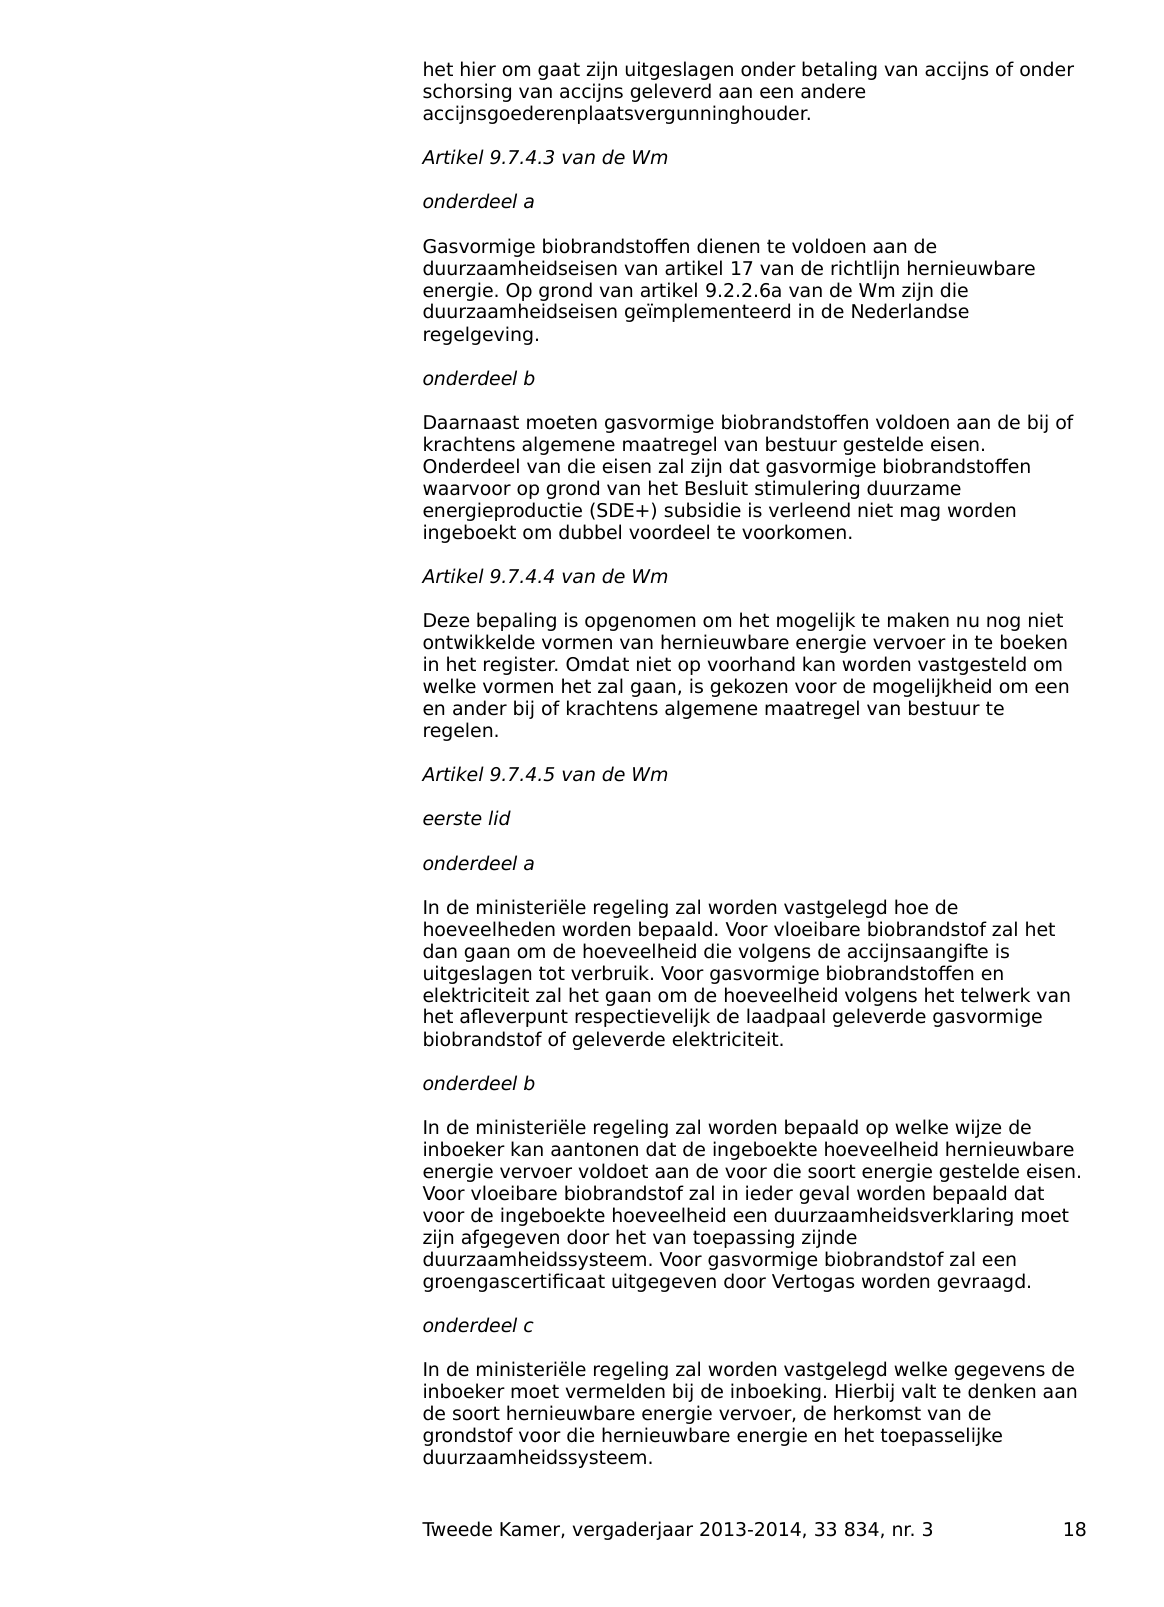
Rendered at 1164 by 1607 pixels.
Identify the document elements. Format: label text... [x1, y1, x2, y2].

text het hier om gaat zijn uitgeslagen onder betaling van accijns of onder schorsing van accijns geleverd aan een andere accijnsgoederenplaatsvergunninghouder. [422, 59, 1087, 125]
subtitle eerste lid [422, 808, 1087, 830]
subtitle onderdeel c [422, 1315, 1087, 1337]
text In de ministeriële regeling zal worden vastgelegd hoe de hoeveelheden worden bepaald. Voor vloeibare biobrandstof zal het dan gaan om de hoeveelheid die volgens de accijnsaangifte is uitgeslagen tot verbruik. Voor gasvormige biobrandstoffen en elektriciteit zal het gaan om de hoeveelheid volgens het telwerk van het afleverpunt respectievelijk de laadpaal geleverde gasvormige biobrandstof of geleverde elektriciteit. [422, 897, 1087, 1050]
text Gasvormige biobrandstoffen dienen te voldoen aan de duurzaamheidseisen van artikel 17 van de richtlijn hernieuwbare energie. Op grond van artikel 9.2.2.6a van de Wm zijn die duurzaamheidseisen geïmplementeerd in de Nederlandse regelgeving. [422, 236, 1087, 345]
subtitle Artikel 9.7.4.4 van de Wm [422, 566, 1087, 588]
text In de ministeriële regeling zal worden vastgelegd welke gegevens de inboeker moet vermelden bij de inboeking. Hierbij valt te denken aan de soort hernieuwbare energie vervoer, de herkomst van de grondstof voor die hernieuwbare energie en het toepasselijke duurzaamheidssysteem. [422, 1359, 1087, 1469]
text Daarnaast moeten gasvormige biobrandstoffen voldoen aan de bij of krachtens algemene maatregel van bestuur gestelde eisen. Onderdeel van die eisen zal zijn dat gasvormige biobrandstoffen waarvoor op grond van het Besluit stimulering duurzame energieproductie (SDE+) subsidie is verleend niet mag worden ingeboekt om dubbel voordeel te voorkomen. [422, 412, 1087, 544]
text In de ministeriële regeling zal worden bepaald op welke wijze de inboeker kan aantonen dat de ingeboekte hoeveelheid hernieuwbare energie vervoer voldoet aan de voor die soort energie gestelde eisen. [422, 1117, 1087, 1183]
subtitle onderdeel a [422, 191, 1087, 213]
subtitle onderdeel b [422, 368, 1087, 389]
subtitle Artikel 9.7.4.3 van de Wm [422, 147, 1087, 169]
subtitle onderdeel a [422, 852, 1087, 874]
subtitle Artikel 9.7.4.5 van de Wm [422, 764, 1087, 786]
text Voor vloeibare biobrandstof zal in ieder geval worden bepaald dat voor de ingeboekte hoeveelheid een duurzaamheidsverklaring moet zijn afgegeven door het van toepassing zijnde duurzaamheidssysteem. Voor gasvormige biobrandstof zal een groengascertificaat uitgegeven door Vertogas worden gevraagd. [422, 1183, 1087, 1293]
subtitle onderdeel b [422, 1073, 1087, 1094]
text Deze bepaling is opgenomen om het mogelijk te maken nu nog niet ontwikkelde vormen van hernieuwbare energie vervoer in te boeken in het register. Omdat niet op voorhand kan worden vastgesteld om welke vormen het zal gaan, is gekozen voor de mogelijkheid om een en ander bij of krachtens algemene maatregel van bestuur te regelen. [422, 610, 1087, 742]
